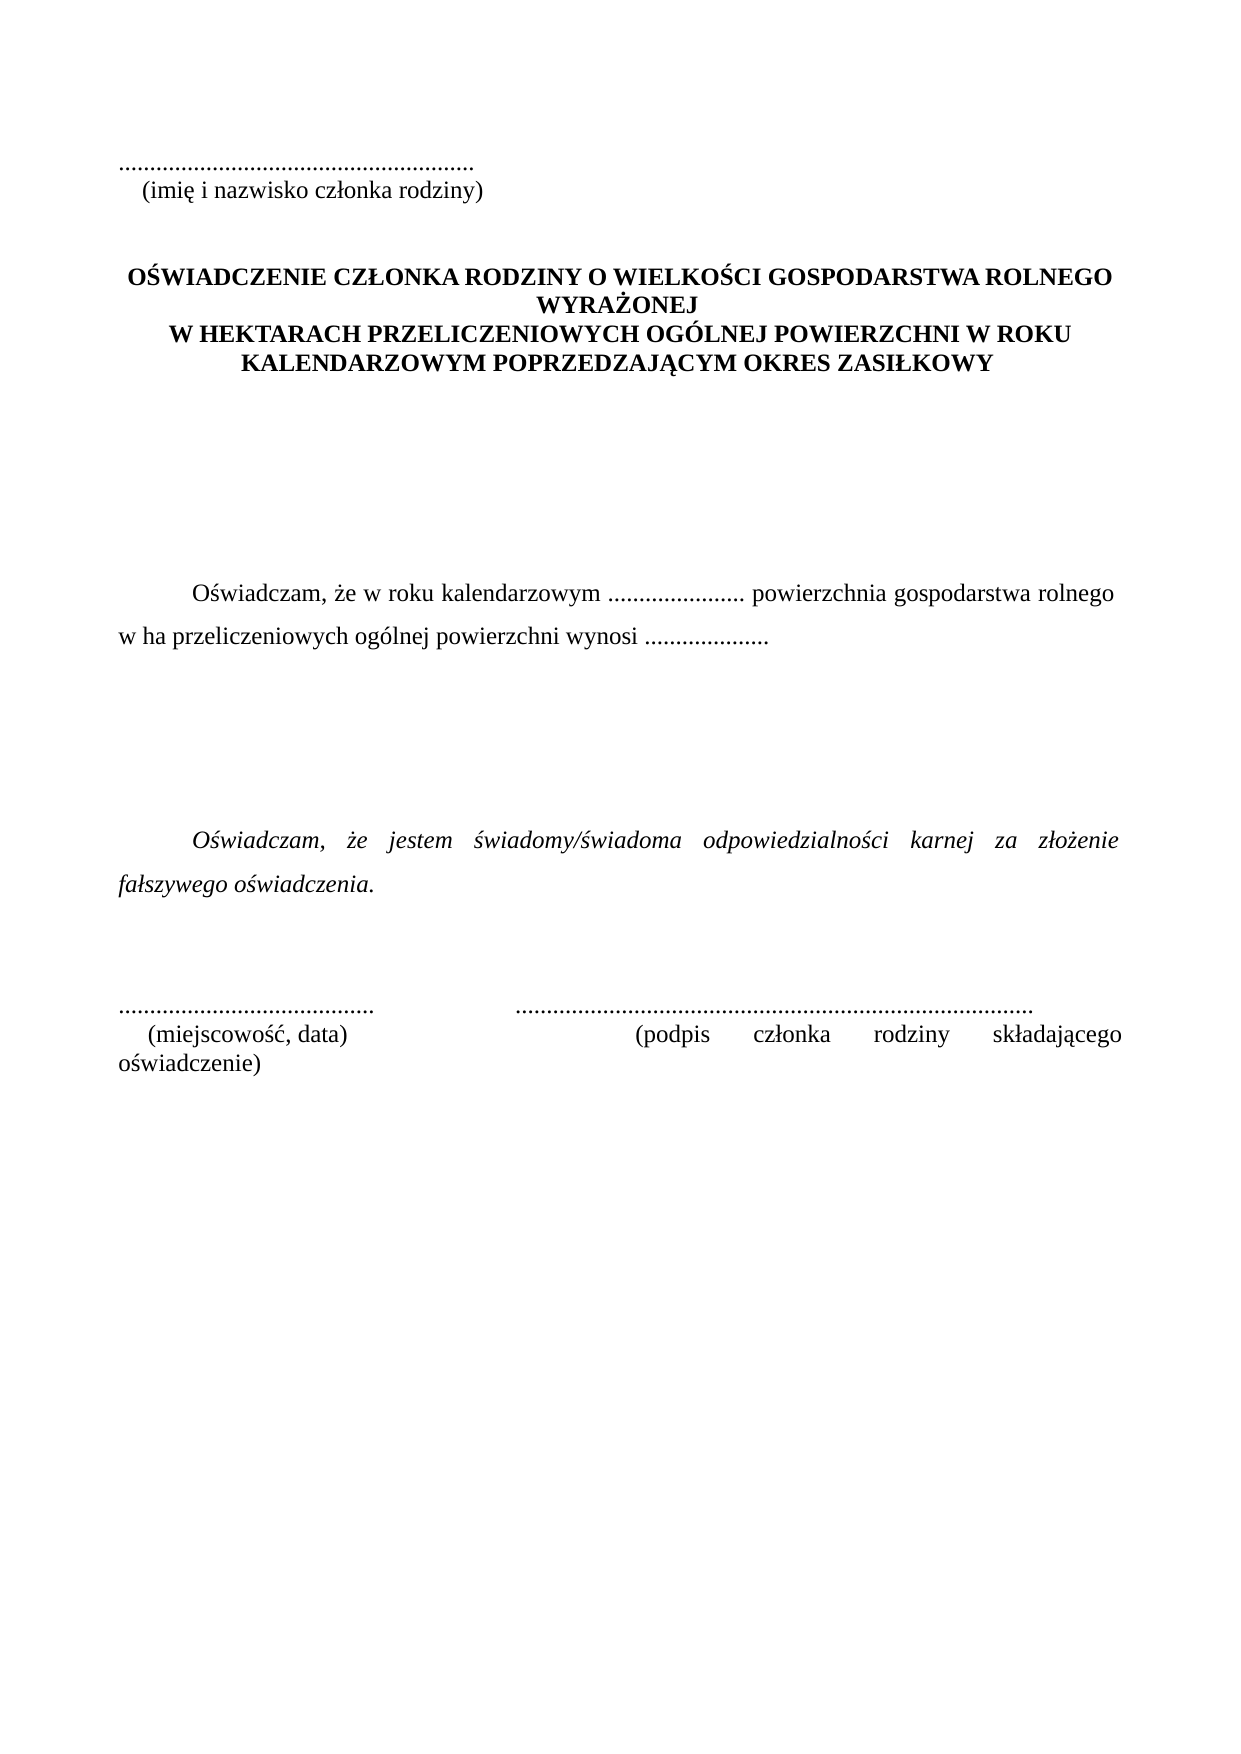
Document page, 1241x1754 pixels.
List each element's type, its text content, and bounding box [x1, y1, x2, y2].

text (miejscowość, data) (podpis członka rodziny składającego oświadczenie) [118, 1019, 1122, 1077]
text Oświadczam, że jestem świadomy/świadoma odpowiedzialności karnej za złożenie fałszywego oświadczenia. [118, 826, 1122, 897]
text (imię i nazwisko członka rodziny) [142, 176, 1122, 204]
text ......................................................... [118, 147, 1122, 176]
text Oświadczam, że w roku kalendarzowym ...................... powierzchnia gospodarstwa rolnego w ha przeliczeniowych ogólnej powierzchni wynosi .................... [118, 578, 1122, 650]
text ......................................... ................................................................................... [118, 991, 1122, 1019]
text OŚWIADCZENIE CZŁONKA RODZINY O WIELKOŚCI GOSPODARSTWA ROLNEGO WYRAŻONEJ W HEKTARACH PRZELICZENIOWYCH OGÓLNEJ POWIERZCHNI W ROKU KALENDARZOWYM POPRZEDZAJĄCYM OKRES ZASIŁKOWY [118, 262, 1122, 377]
